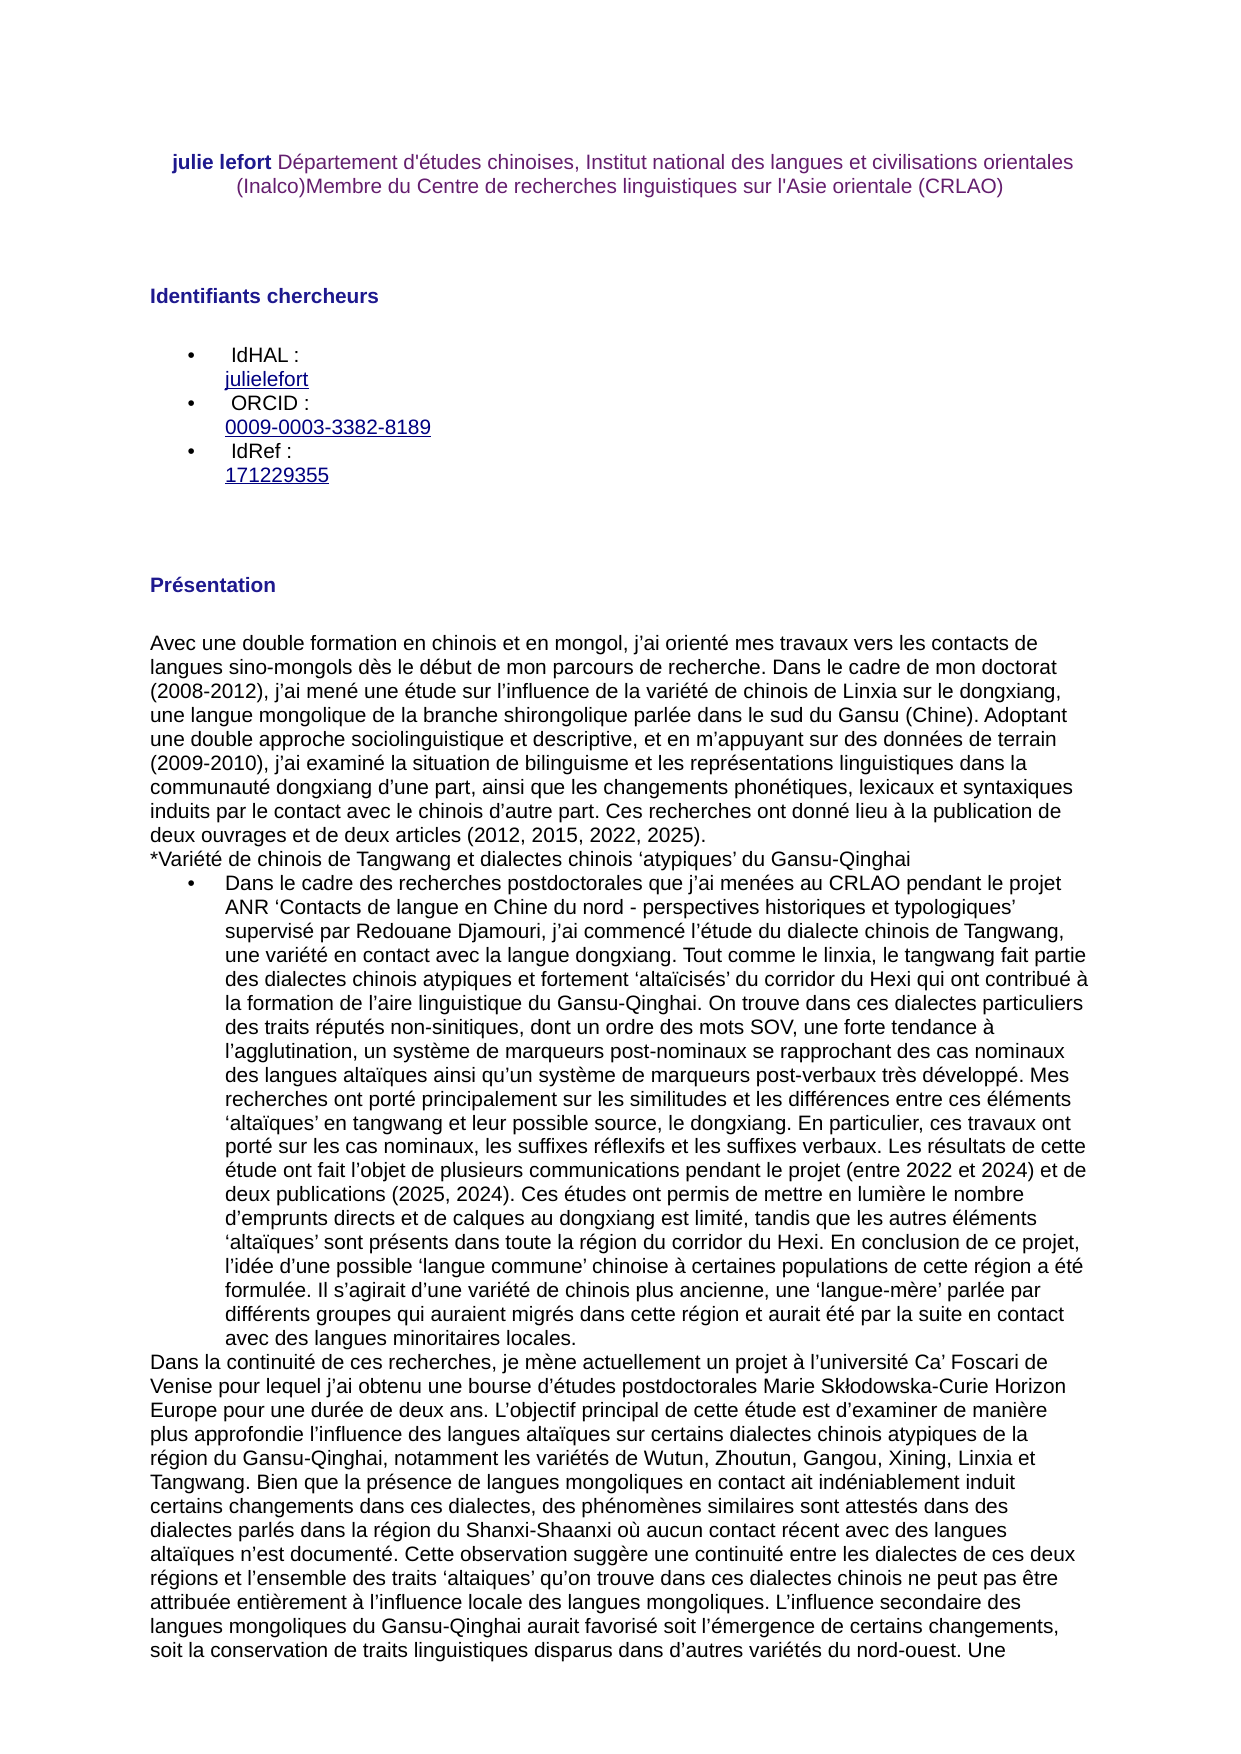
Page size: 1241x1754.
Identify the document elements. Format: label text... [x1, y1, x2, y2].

list IdHAL : [187, 343, 1090, 367]
list julielefort [187, 367, 1090, 391]
text Dans la continuité de ces recherches, je mène actuellement un projet à l’université Ca’ Foscari de Venise pour lequel j’ai obtenu une bourse d’études postdoctorales Marie Skłodowska-Curie Horizon Europe pour une durée de deux ans. L’objectif principal de cette étude est d’examiner de manière plus approfondie l’influence des langues altaïques sur certains dialectes chinois atypiques de la région du Gansu-Qinghai, notamment les variétés de Wutun, Zhoutun, Gangou, Xining, Linxia et Tangwang. Bien que la présence de langues mongoliques en contact ait indéniablement induit certains changements dans ces dialectes, des phénomènes similaires sont attestés dans des dialectes parlés dans la région du Shanxi-Shaanxi où aucun contact récent avec des langues altaïques n’est documenté. Cette observation suggère une continuité entre les dialectes de ces deux régions et l’ensemble des traits ‘altaiques’ qu’on trouve dans ces dialectes chinois ne peut pas être attribuée entièrement à l’influence locale des langues mongoliques. L’influence secondaire des langues mongoliques du Gansu-Qinghai aurait favorisé soit l’émergence de certains changements, soit la conservation de traits linguistiques disparus dans d’autres variétés du nord-ouest. Une [150, 1350, 1090, 1661]
subtitle Présentation [150, 573, 1090, 597]
subtitle julie lefort Département d'études chinoises, Institut national des langues et civilisations orientales (Inalco)Membre du Centre de recherches linguistiques sur l'Asie orientale (CRLAO) [150, 150, 1090, 198]
list ORCID : [187, 391, 1090, 414]
list 171229355 [187, 462, 1090, 486]
text *Variété de chinois de Tangwang et dialectes chinois ‘atypiques’ du Gansu-Qinghai [150, 847, 1090, 871]
list Dans le cadre des recherches postdoctorales que j’ai menées au CRLAO pendant le projet ANR ‘Contacts de langue en Chine du nord - perspectives historiques et typologiques’ supervisé par Redouane Djamouri, j’ai commencé l’étude du dialecte chinois de Tangwang, une variété en contact avec la langue dongxiang. Tout comme le linxia, le tangwang fait partie des dialectes chinois atypiques et fortement ‘altaïcisés’ du corridor du Hexi qui ont contribué à la formation de l’aire linguistique du Gansu-Qinghai. On trouve dans ces dialectes particuliers des traits réputés non-sinitiques, dont un ordre des mots SOV, une forte tendance à l’agglutination, un système de marqueurs post-nominaux se rapprochant des cas nominaux des langues altaïques ainsi qu’un système de marqueurs post-verbaux très développé. Mes recherches ont porté principalement sur les similitudes et les différences entre ces éléments ‘altaïques’ en tangwang et leur possible source, le dongxiang. En particulier, ces travaux ont porté sur les cas nominaux, les suffixes réflexifs et les suffixes verbaux. Les résultats de cette étude ont fait l’objet de plusieurs communications pendant le projet (entre 2022 et 2024) et de deux publications (2025, 2024). Ces études ont permis de mettre en lumière le nombre d’emprunts directs et de calques au dongxiang est limité, tandis que les autres éléments ‘altaïques’ sont présents dans toute la région du corridor du Hexi. En conclusion de ce projet, l’idée d’une possible ‘langue commune’ chinoise à certaines populations de cette région a été formulée. Il s’agirait d’une variété de chinois plus ancienne, une ‘langue-mère’ parlée par différents groupes qui auraient migrés dans cette région et aurait été par la suite en contact avec des langues minoritaires locales. [187, 871, 1090, 1350]
list IdRef : [187, 438, 1090, 462]
list 0009-0003-3382-8189 [187, 414, 1090, 438]
text Avec une double formation en chinois et en mongol, j’ai orienté mes travaux vers les contacts de langues sino-mongols dès le début de mon parcours de recherche. Dans le cadre de mon doctorat (2008-2012), j’ai mené une étude sur l’influence de la variété de chinois de Linxia sur le dongxiang, une langue mongolique de la branche shirongolique parlée dans le sud du Gansu (Chine). Adoptant une double approche sociolinguistique et descriptive, et en m’appuyant sur des données de terrain (2009-2010), j’ai examiné la situation de bilinguisme et les représentations linguistiques dans la communauté dongxiang d’une part, ainsi que les changements phonétiques, lexicaux et syntaxiques induits par le contact avec le chinois d’autre part. Ces recherches ont donné lieu à la publication de deux ouvrages et de deux articles (2012, 2015, 2022, 2025). [150, 631, 1090, 847]
subtitle Identifiants chercheurs [150, 284, 1090, 308]
